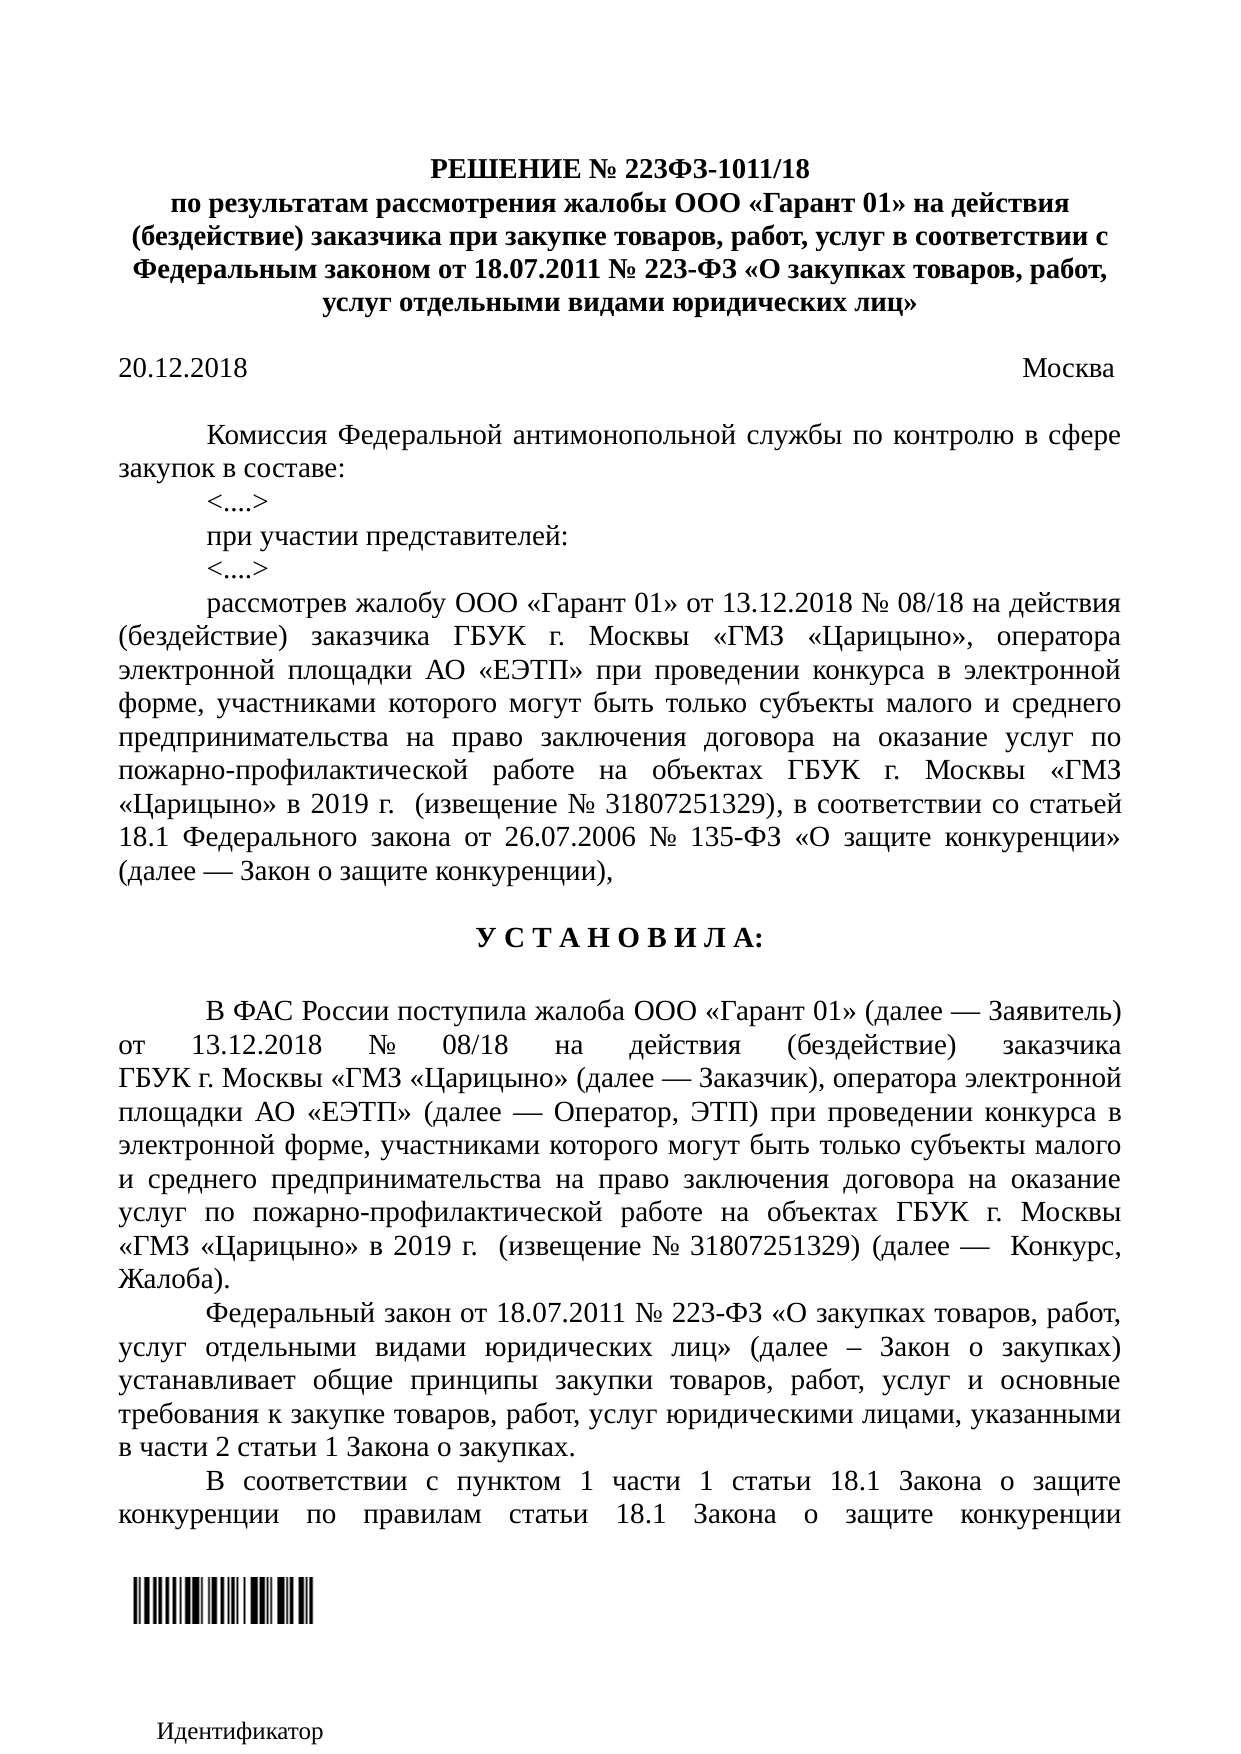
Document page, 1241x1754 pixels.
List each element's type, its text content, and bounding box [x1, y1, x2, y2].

text рассмотрев жалобу ООО «Гарант 01» от 13.12.2018 № 08/18 на действия (бездействие) заказчика ГБУК г. Москвы «ГМЗ «Царицыно», оператора электронной площадки АО «ЕЭТП» при проведении конкурса в электронной форме, участниками которого могут быть только субъекты малого и среднего предпринимательства на право заключения договора на оказание услуг по пожарно-профилактической работе на объектах ГБУК г. Москвы «ГМЗ «Царицыно» в 2019 г. (извещение № 31807251329), в соответствии со статьей 18.1 Федерального закона от 26.07.2006 № 135-ФЗ «О защите конкуренции» (далее — Закон о защите конкуренции), [118, 585, 1122, 887]
text Федеральный закон от 18.07.2011 № 223-ФЗ «О закупках товаров, работ, услуг отдельными видами юридических лиц» (далее – Закон о закупках) устанавливает общие принципы закупки товаров, работ, услуг и основные требования к закупке товаров, работ, услуг юридическими лицами, указанными в части 2 статьи 1 Закона о закупках. [118, 1295, 1122, 1463]
text 20.12.2018 Москва [118, 351, 1122, 384]
text <....> [118, 484, 1122, 518]
text при участии представителей: [118, 518, 1122, 551]
text У С Т А Н О В И Л А: [117, 920, 1122, 954]
picture [118, 1577, 331, 1624]
text <....> [118, 551, 1122, 585]
text Комиссия Федеральной антимонопольной службы по контролю в сфере закупок в составе: [118, 417, 1122, 484]
text В ФАС России поступила жалоба ООО «Гарант 01» (далее — Заявитель) от 13.12.2018 № 08/18 на действия (бездействие) заказчика ГБУК г. Москвы «ГМЗ «Царицыно» (далее — Заказчик), оператора электронной площадки АО «ЕЭТП» (далее — Оператор, ЭТП) при проведении конкурса в электронной форме, участниками которого могут быть только субъекты малого и среднего предпринимательства на право заключения договора на оказание услуг по пожарно-профилактической работе на объектах ГБУК г. Москвы «ГМЗ «Царицыно» в 2019 г. (извещение № 31807251329) (далее — Конкурс, Жалоба). [118, 993, 1122, 1295]
text РЕШЕНИЕ № 223ФЗ-1011/18 [118, 152, 1122, 185]
text В соответствии с пунктом 1 части 1 статьи 18.1 Закона о защите конкуренции по правилам статьи 18.1 Закона о защите конкуренции [118, 1463, 1122, 1530]
text по результатам рассмотрения жалобы ООО «Гарант 01» на действия (бездействие) заказчика при закупке товаров, работ, услуг в соответствии с Федеральным законом от 18.07.2011 № 223-ФЗ «О закупках товаров, работ, услуг отдельными видами юридических лиц» [118, 185, 1122, 318]
